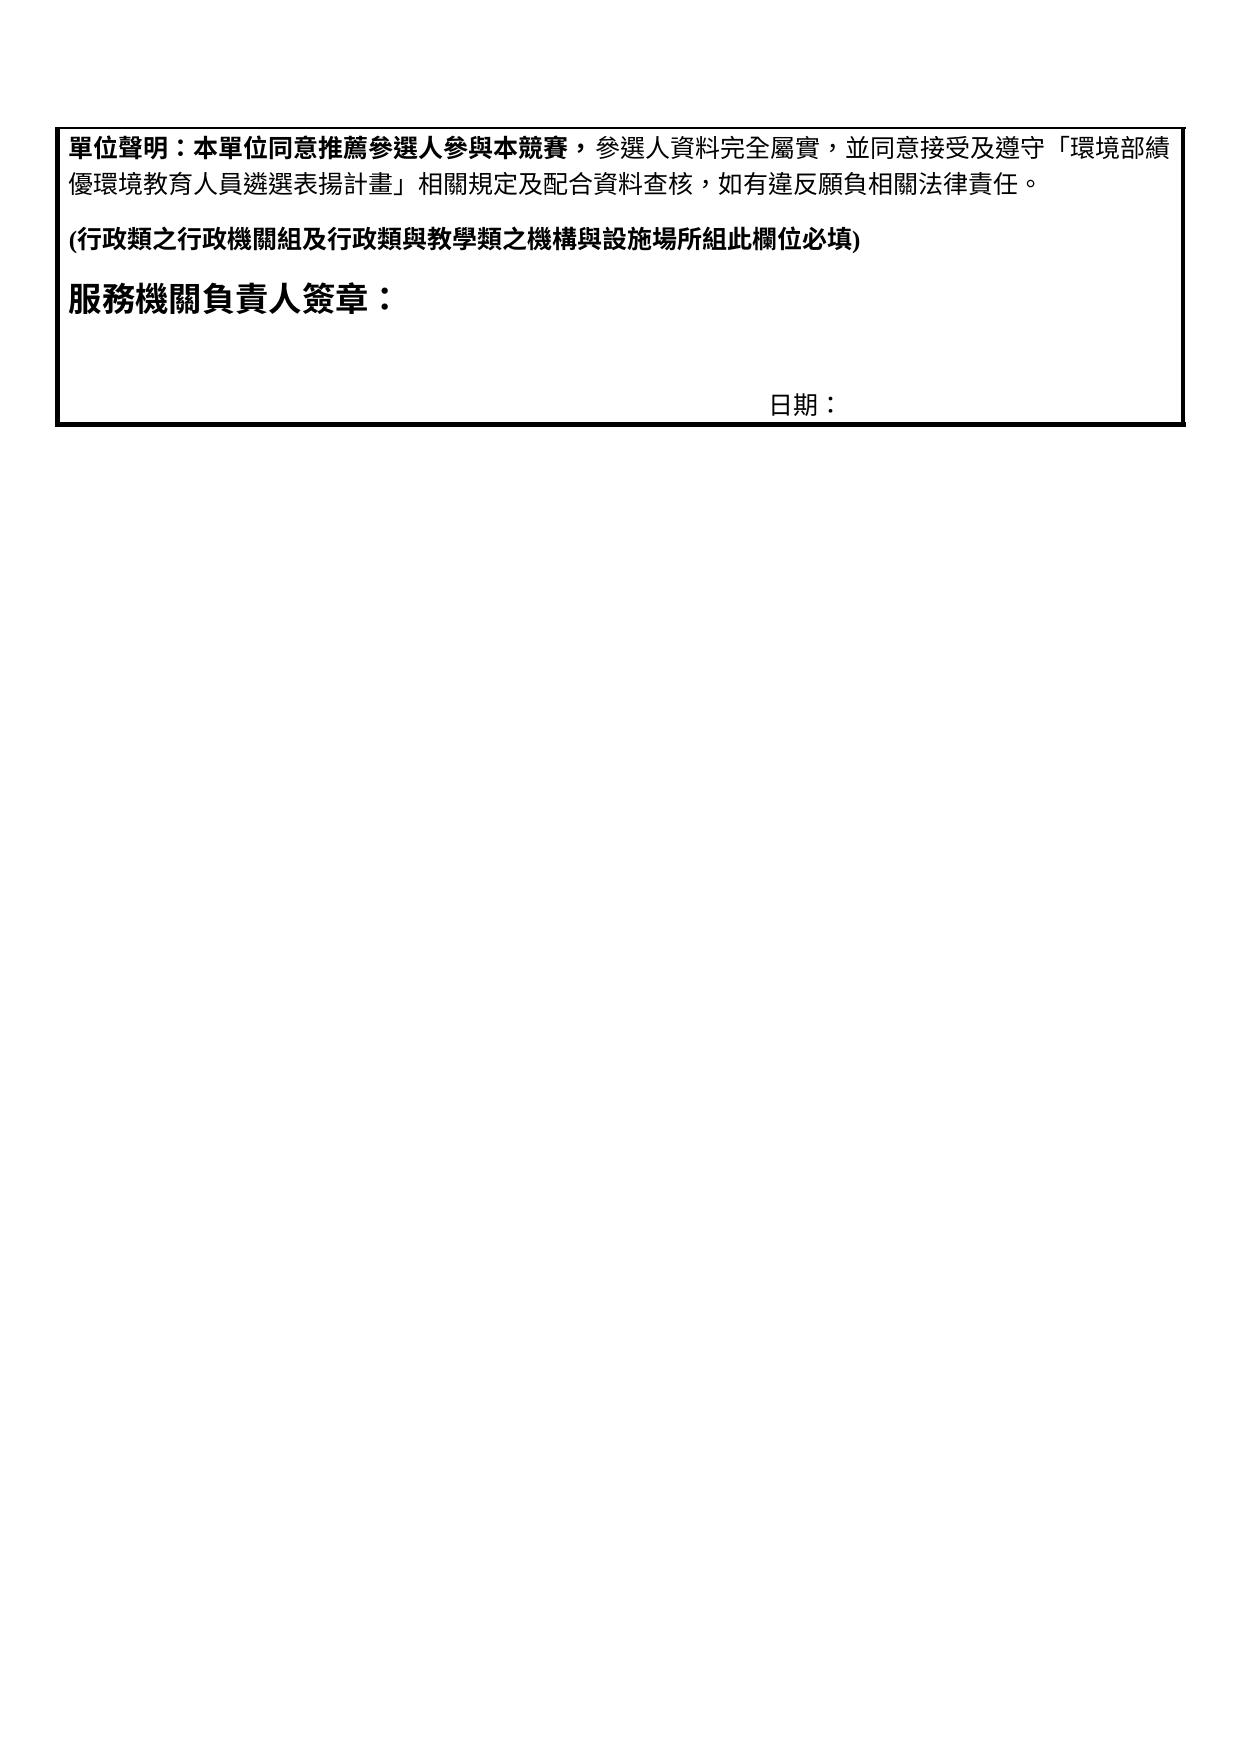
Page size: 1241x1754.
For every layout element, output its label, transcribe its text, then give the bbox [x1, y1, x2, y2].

table_cell 單位聲明：本單位同意推薦參選人參與本競賽，參選人資料完全屬實，並同意接受及遵守「環境部績優環境教育人員遴選表揚計畫」相關規定及配合資料查核，如有違反願負相關法律責任。 (行政類之行政機關組及行政類與教學類之機構與設施場所組此欄位必填) 服務機關負責人簽章： 日期： [60, 129, 1181, 422]
